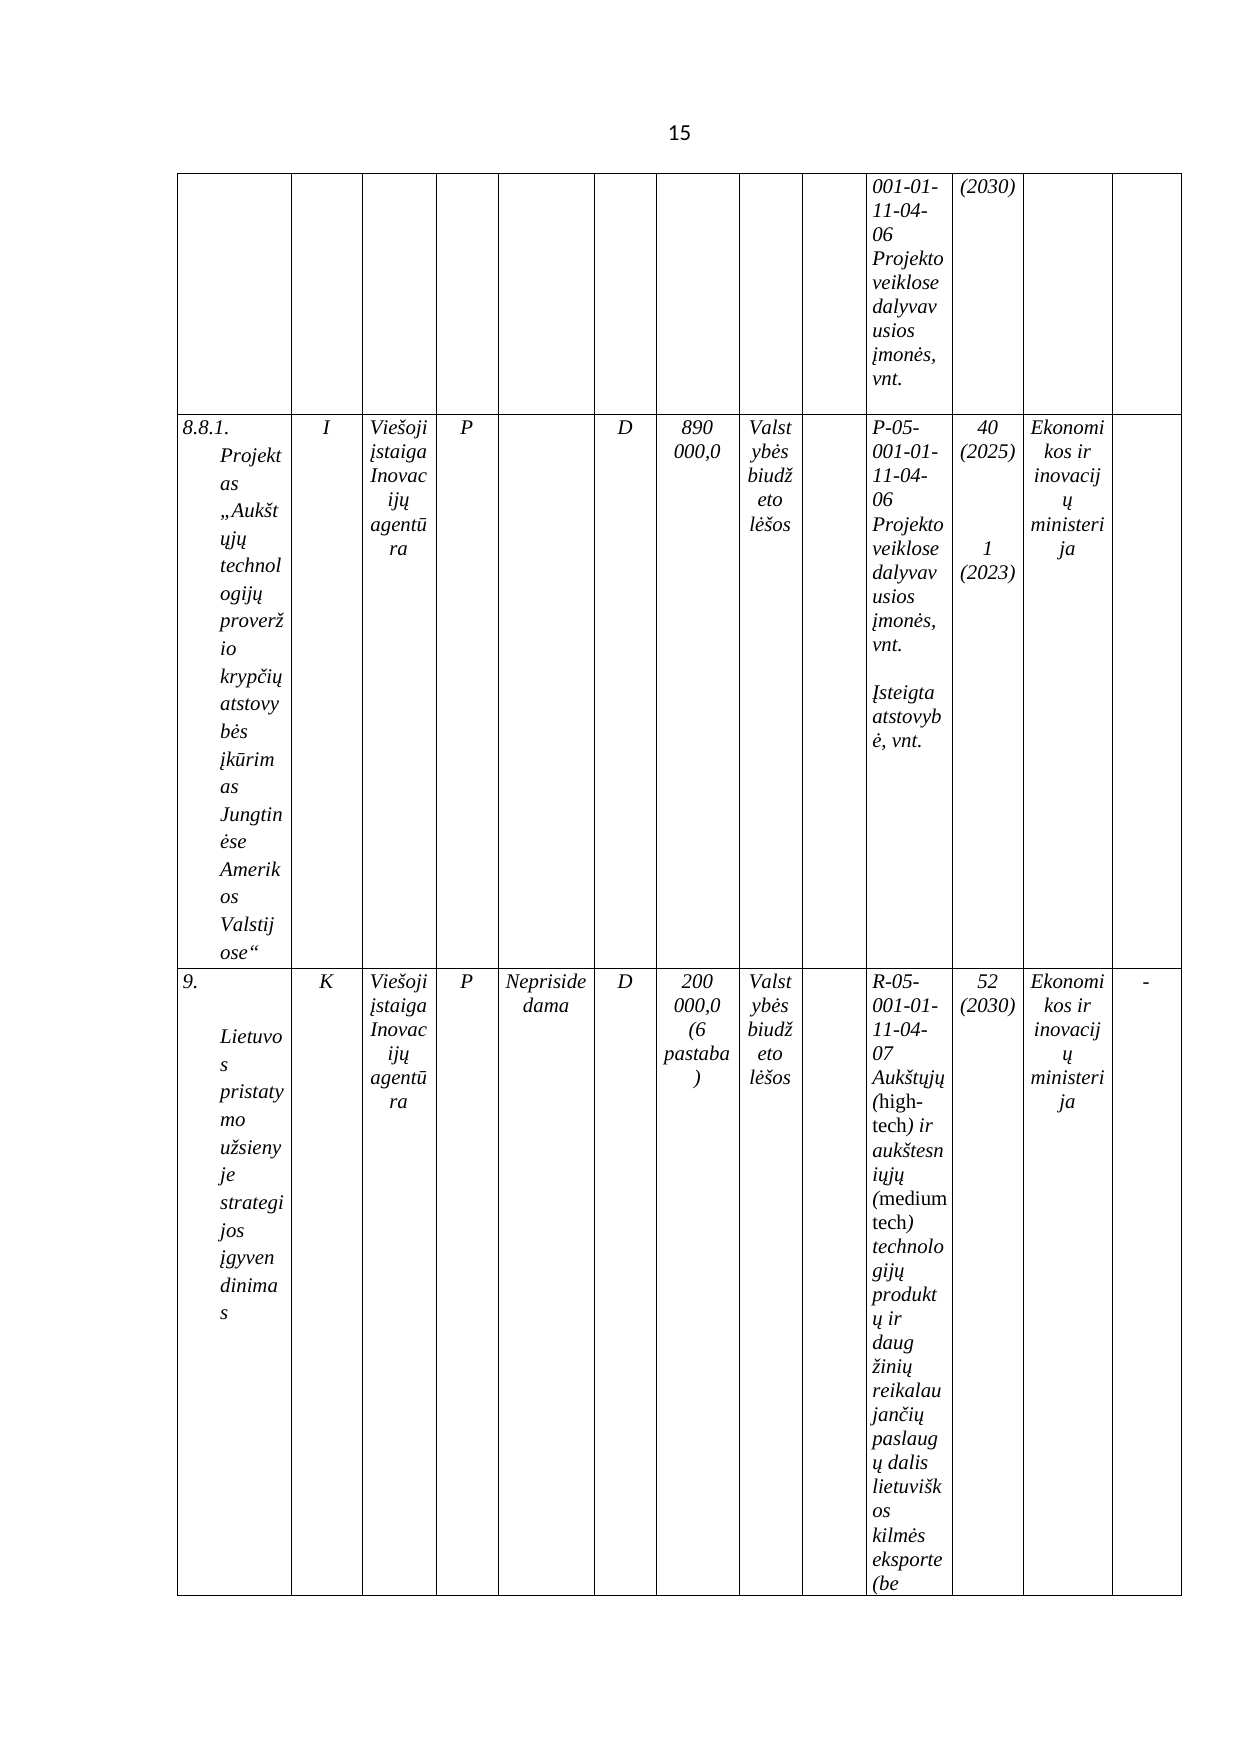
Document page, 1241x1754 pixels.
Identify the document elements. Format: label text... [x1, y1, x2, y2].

table_cell Viešoji įstaiga Inovacijų agentūra [363, 415, 436, 968]
table_cell 52 (2030) [953, 969, 1023, 1595]
table_cell 001-01-11-04-06 Projekto veiklose dalyvavusios įmonės, vnt. [867, 174, 952, 414]
table_cell Valstybės biudžeto lėšos [740, 415, 802, 968]
table_cell Neprisidedama [499, 969, 594, 1595]
table_cell [803, 415, 866, 968]
table_cell [499, 174, 594, 414]
table_cell [1113, 415, 1181, 968]
table_cell [803, 969, 866, 1595]
table_cell R-05-001-01-11-04-07 Aukštųjų (high-tech) ir aukštesniųjų (medium tech) technologijų produktų ir daug žinių reikalaujančių paslaugų dalis lietuviškos kilmės eksporte (be [867, 969, 952, 1595]
table_cell [657, 174, 739, 414]
table_cell [363, 174, 436, 414]
table_cell [178, 174, 291, 414]
table_cell [499, 415, 594, 968]
table_cell P [437, 969, 498, 1595]
table_cell [292, 174, 362, 414]
table_cell [740, 174, 802, 414]
table_cell 8.8.1. Projektas „Aukštųjų technologijų proveržio krypčių atstovybės įkūrimas Jungtinėse Amerikos Valstijose“ [178, 415, 291, 968]
table_cell (2030) [953, 174, 1023, 414]
table_cell K [292, 969, 362, 1595]
table_cell - [1113, 969, 1181, 1595]
table_cell 9. Lietuvos pristatymo užsienyje strategijos įgyvendinimas [178, 969, 291, 1595]
table_cell Ekonomikos ir inovacijų ministerija [1024, 969, 1112, 1595]
table_cell D [595, 969, 656, 1595]
table_cell 890 000,0 [657, 415, 739, 968]
table_cell [1024, 174, 1112, 414]
table_cell Viešoji įstaiga Inovacijų agentūra [363, 969, 436, 1595]
table_cell Valstybės biudžeto lėšos [740, 969, 802, 1595]
table_cell P [437, 415, 498, 968]
table_cell 40 (2025) 1 (2023) [953, 415, 1023, 968]
table_cell P-05-001-01-11-04-06 Projekto veiklose dalyvavusios įmonės, vnt. Įsteigta atstovybė, vnt. [867, 415, 952, 968]
table_cell I [292, 415, 362, 968]
table_cell - [1113, 174, 1181, 414]
table_cell [437, 174, 498, 414]
table_cell [803, 174, 866, 414]
table_cell [595, 174, 656, 414]
table_cell D [595, 415, 656, 968]
table_cell Ekonomikos ir inovacijų ministerija [1024, 415, 1112, 968]
table_cell 200 000,0 (6 pastaba) [657, 969, 739, 1595]
